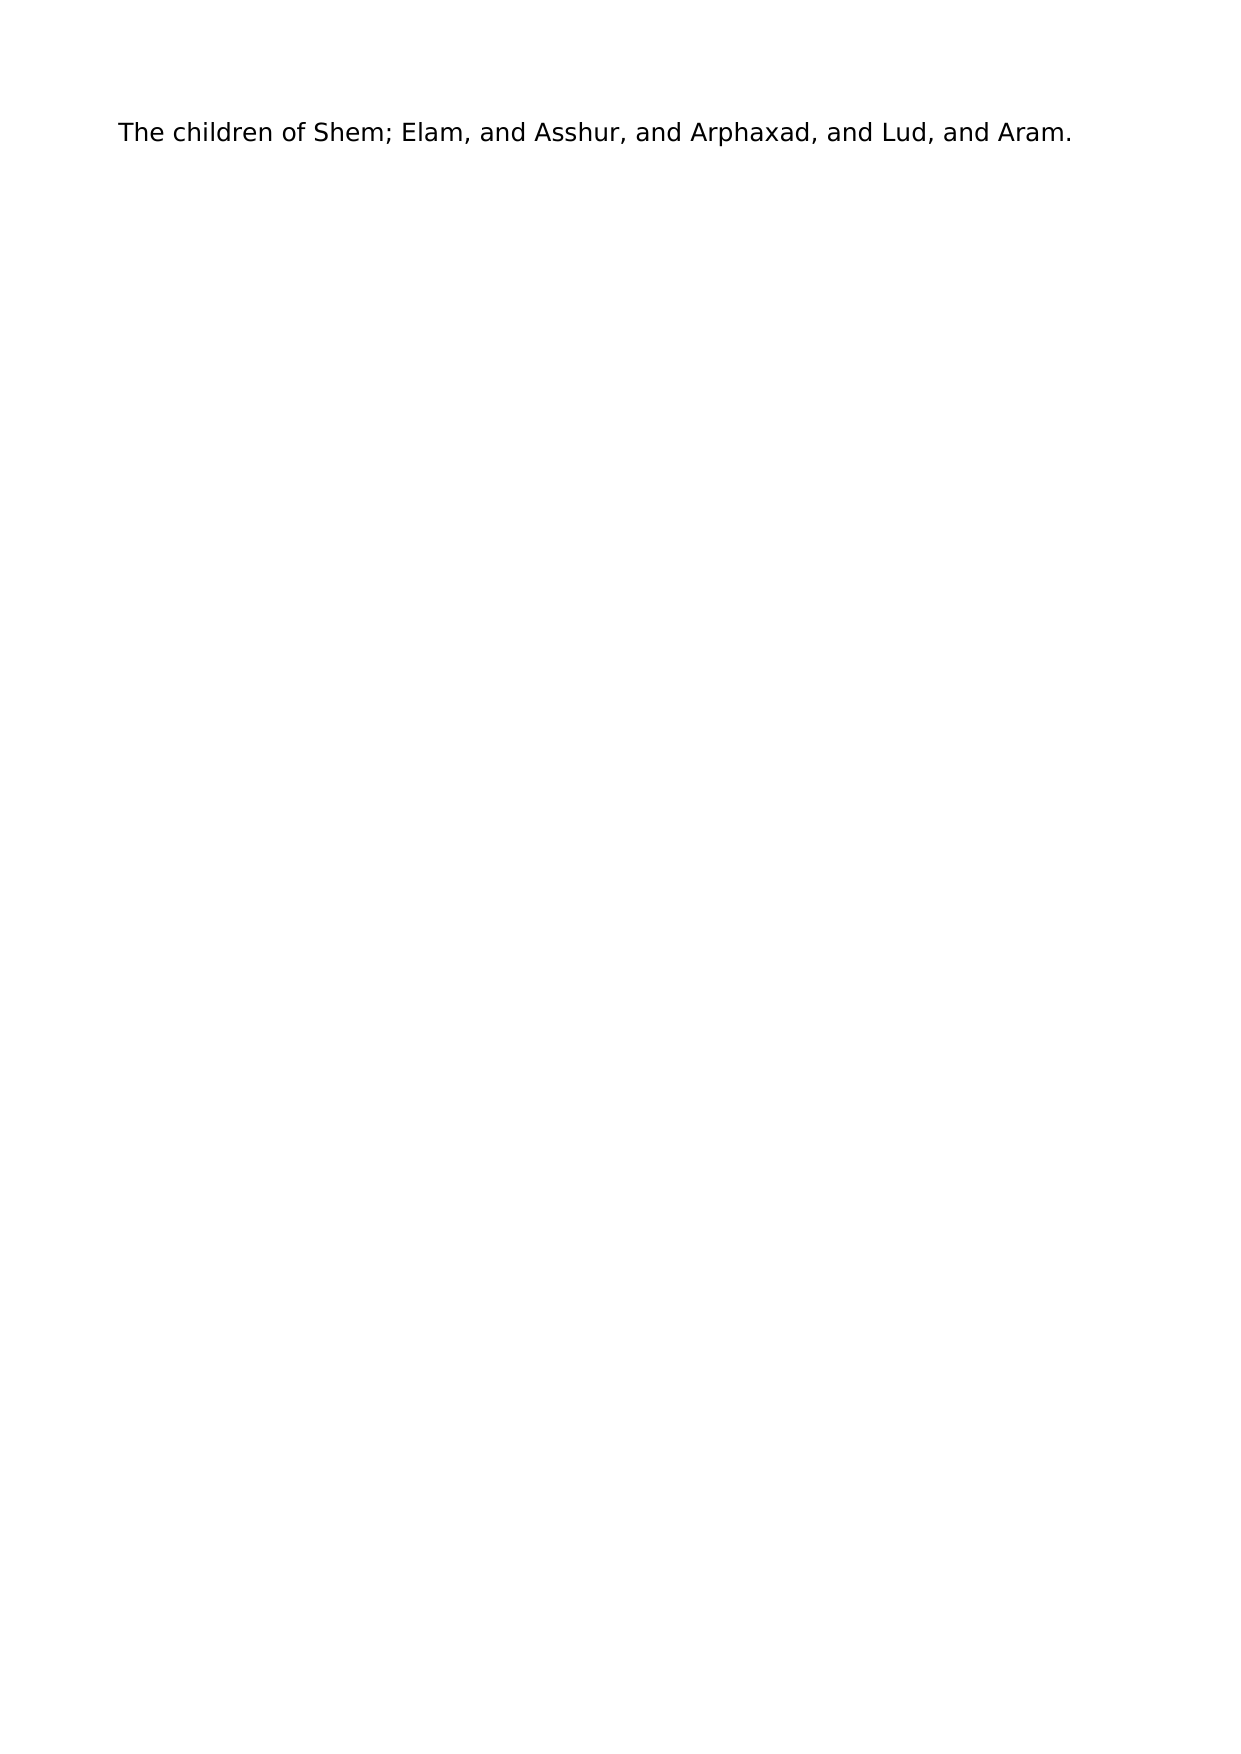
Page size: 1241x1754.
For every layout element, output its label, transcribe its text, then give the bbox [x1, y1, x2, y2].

text The children of Shem; Elam, and Asshur, and Arphaxad, and Lud, and Aram. [118, 118, 1122, 147]
